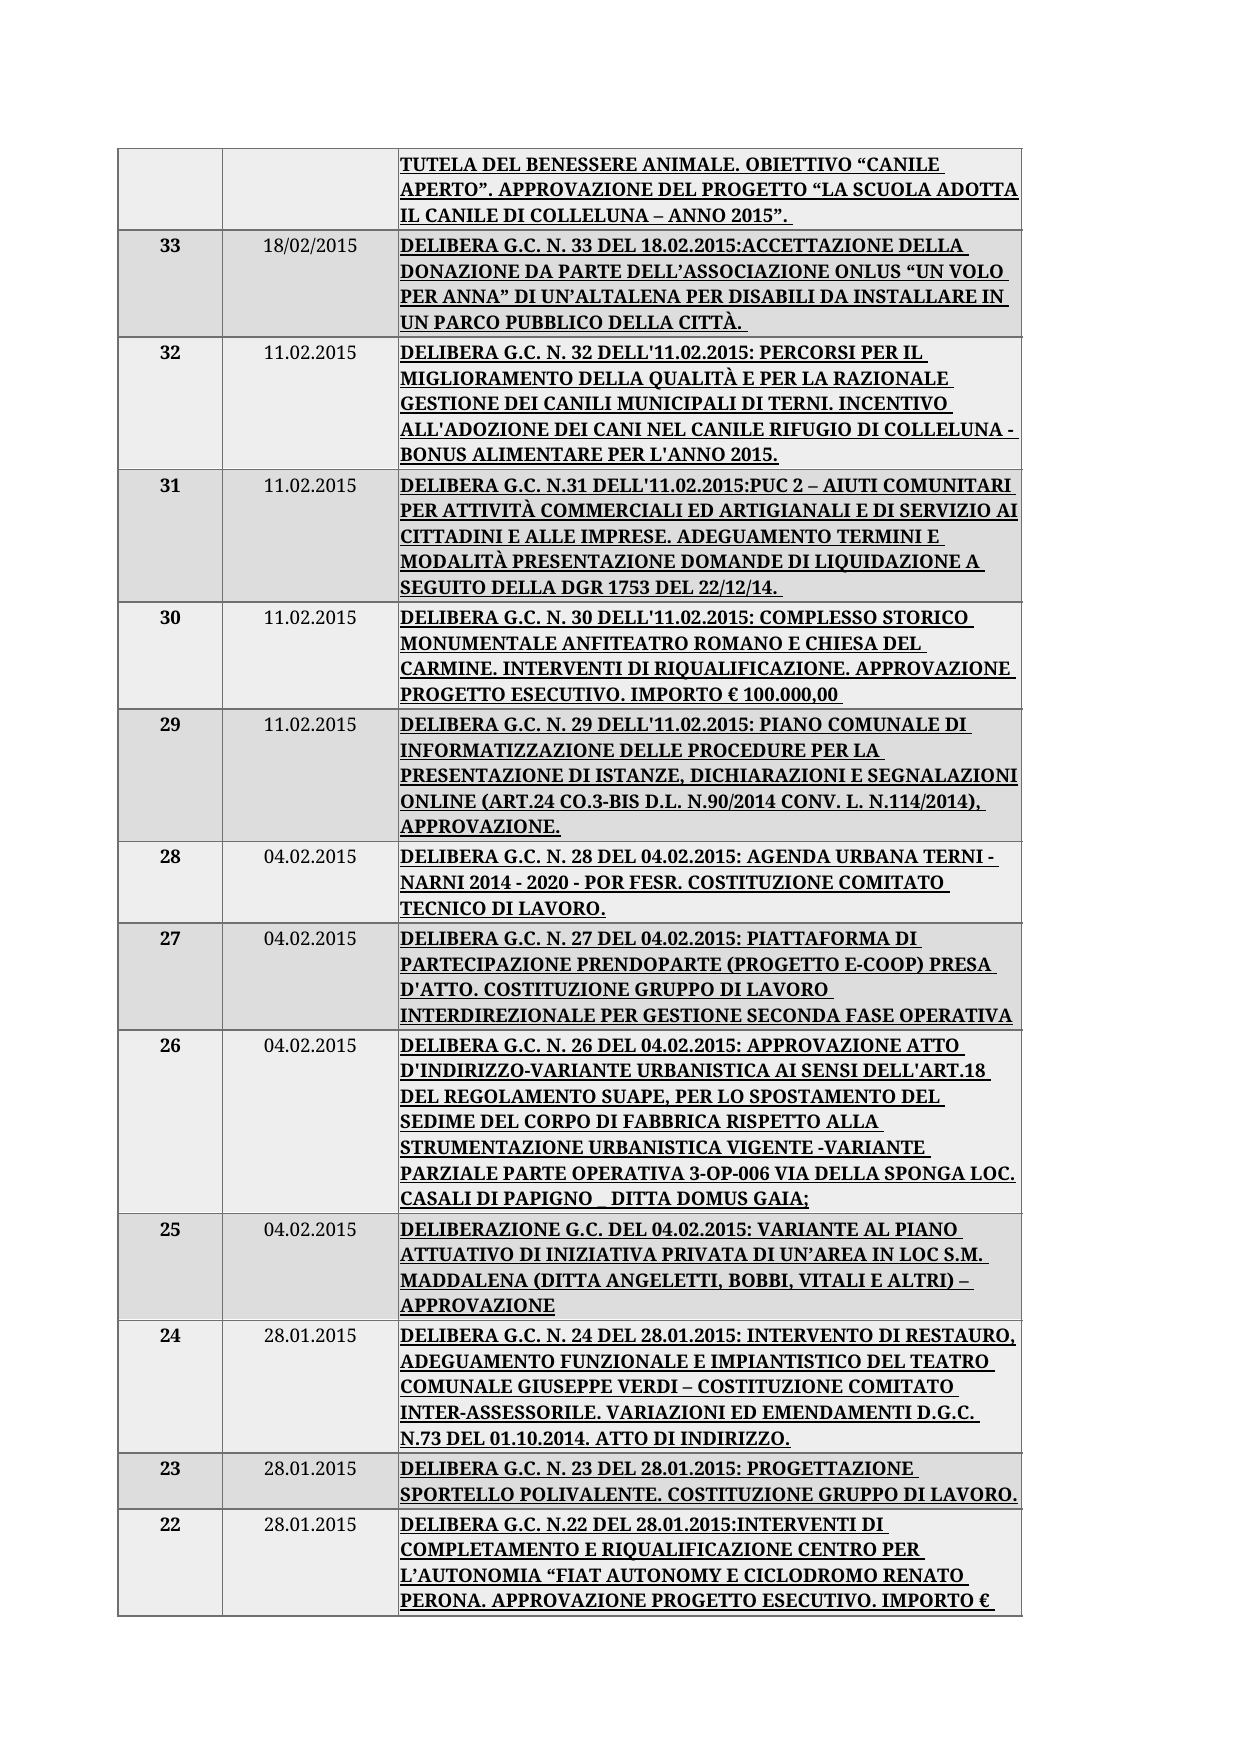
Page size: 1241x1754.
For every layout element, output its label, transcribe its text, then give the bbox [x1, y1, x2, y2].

table_cell 11.02.2015 [223, 338, 398, 468]
table_cell 28.01.2015 [223, 1510, 398, 1615]
table_cell [119, 149, 222, 229]
table_cell DELIBERA G.C. N. 23 DEL 28.01.2015: PROGETTAZIONE SPORTELLO POLIVALENTE. COSTITUZIONE GRUPPO DI LAVORO. [399, 1454, 1021, 1508]
table_cell 04.02.2015 [223, 924, 398, 1029]
table_cell 11.02.2015 [223, 470, 398, 601]
table_cell DELIBERA G.C. N. 29 DELL'11.02.2015: PIANO COMUNALE DI INFORMATIZZAZIONE DELLE PROCEDURE PER LA PRESENTAZIONE DI ISTANZE, DICHIARAZIONI E SEGNALAZIONI ONLINE (ART.24 CO.3-BIS D.L. N.90/2014 CONV. L. N.114/2014), APPROVAZIONE. [399, 710, 1021, 841]
table_cell 28 [119, 842, 222, 922]
table_cell DELIBERA G.C. N. 24 DEL 28.01.2015: INTERVENTO DI RESTAURO, ADEGUAMENTO FUNZIONALE E IMPIANTISTICO DEL TEATRO COMUNALE GIUSEPPE VERDI – COSTITUZIONE COMITATO INTER-ASSESSORILE. VARIAZIONI ED EMENDAMENTI D.G.C. N.73 DEL 01.10.2014. ATTO DI INDIRIZZO. [399, 1321, 1021, 1452]
table_cell 04.02.2015 [223, 1031, 398, 1212]
table_cell DELIBERA G.C. N. 28 DEL 04.02.2015: AGENDA URBANA TERNI - NARNI 2014 - 2020 - POR FESR. COSTITUZIONE COMITATO TECNICO DI LAVORO. [399, 842, 1021, 922]
table_cell 27 [119, 924, 222, 1029]
table_cell DELIBERA G.C. N.31 DELL'11.02.2015:PUC 2 – AIUTI COMUNITARI PER ATTIVITÀ COMMERCIALI ED ARTIGIANALI E DI SERVIZIO AI CITTADINI E ALLE IMPRESE. ADEGUAMENTO TERMINI E MODALITÀ PRESENTAZIONE DOMANDE DI LIQUIDAZIONE A SEGUITO DELLA DGR 1753 DEL 22/12/14. [399, 470, 1021, 601]
table_cell 32 [119, 338, 222, 468]
table_cell DELIBERA G.C. N. 27 DEL 04.02.2015: PIATTAFORMA DI PARTECIPAZIONE PRENDOPARTE (PROGETTO E-COOP) PRESA D'ATTO. COSTITUZIONE GRUPPO DI LAVORO INTERDIREZIONALE PER GESTIONE SECONDA FASE OPERATIVA [399, 924, 1021, 1029]
table_cell 18/02/2015 [223, 231, 398, 336]
table_cell DELIBERAZIONE G.C. DEL 04.02.2015: VARIANTE AL PIANO ATTUATIVO DI INIZIATIVA PRIVATA DI UN’AREA IN LOC S.M. MADDALENA (DITTA ANGELETTI, BOBBI, VITALI E ALTRI) – APPROVAZIONE [399, 1214, 1021, 1319]
table_cell 11.02.2015 [223, 710, 398, 841]
table_cell 22 [119, 1510, 222, 1615]
table_cell 04.02.2015 [223, 842, 398, 922]
table_cell 33 [119, 231, 222, 336]
table_cell DELIBERA G.C. N.22 DEL 28.01.2015:INTERVENTI DI COMPLETAMENTO E RIQUALIFICAZIONE CENTRO PER L’AUTONOMIA “FIAT AUTONOMY E CICLODROMO RENATO PERONA. APPROVAZIONE PROGETTO ESECUTIVO. IMPORTO € [399, 1510, 1021, 1615]
table_cell 24 [119, 1321, 222, 1452]
table_cell 04.02.2015 [223, 1214, 398, 1319]
table_cell DELIBERA G.C. N. 33 DEL 18.02.2015:ACCETTAZIONE DELLA DONAZIONE DA PARTE DELL’ASSOCIAZIONE ONLUS “UN VOLO PER ANNA” DI UN’ALTALENA PER DISABILI DA INSTALLARE IN UN PARCO PUBBLICO DELLA CITTÀ. [399, 231, 1021, 336]
table_cell 29 [119, 710, 222, 841]
table_cell DELIBERA G.C. N. 26 DEL 04.02.2015: APPROVAZIONE ATTO D'INDIRIZZO-VARIANTE URBANISTICA AI SENSI DELL'ART.18 DEL REGOLAMENTO SUAPE, PER LO SPOSTAMENTO DEL SEDIME DEL CORPO DI FABBRICA RISPETTO ALLA STRUMENTAZIONE URBANISTICA VIGENTE -VARIANTE PARZIALE PARTE OPERATIVA 3-OP-006 VIA DELLA SPONGA LOC. CASALI DI PAPIGNO _ DITTA DOMUS GAIA; [399, 1031, 1021, 1212]
table_cell 26 [119, 1031, 222, 1212]
table_cell 28.01.2015 [223, 1454, 398, 1508]
table_cell 31 [119, 470, 222, 601]
table_cell 23 [119, 1454, 222, 1508]
table_cell 11.02.2015 [223, 603, 398, 708]
table_cell [223, 149, 398, 229]
table_cell 30 [119, 603, 222, 708]
table_cell TUTELA DEL BENESSERE ANIMALE. OBIETTIVO “CANILE APERTO”. APPROVAZIONE DEL PROGETTO “LA SCUOLA ADOTTA IL CANILE DI COLLELUNA – ANNO 2015”. [399, 149, 1021, 229]
table_cell DELIBERA G.C. N. 30 DELL'11.02.2015: COMPLESSO STORICO MONUMENTALE ANFITEATRO ROMANO E CHIESA DEL CARMINE. INTERVENTI DI RIQUALIFICAZIONE. APPROVAZIONE PROGETTO ESECUTIVO. IMPORTO € 100.000,00 [399, 603, 1021, 708]
table_cell DELIBERA G.C. N. 32 DELL'11.02.2015: PERCORSI PER IL MIGLIORAMENTO DELLA QUALITÀ E PER LA RAZIONALE GESTIONE DEI CANILI MUNICIPALI DI TERNI. INCENTIVO ALL'ADOZIONE DEI CANI NEL CANILE RIFUGIO DI COLLELUNA - BONUS ALIMENTARE PER L'ANNO 2015. [399, 338, 1021, 468]
table_cell 28.01.2015 [223, 1321, 398, 1452]
table_cell 25 [119, 1214, 222, 1319]
